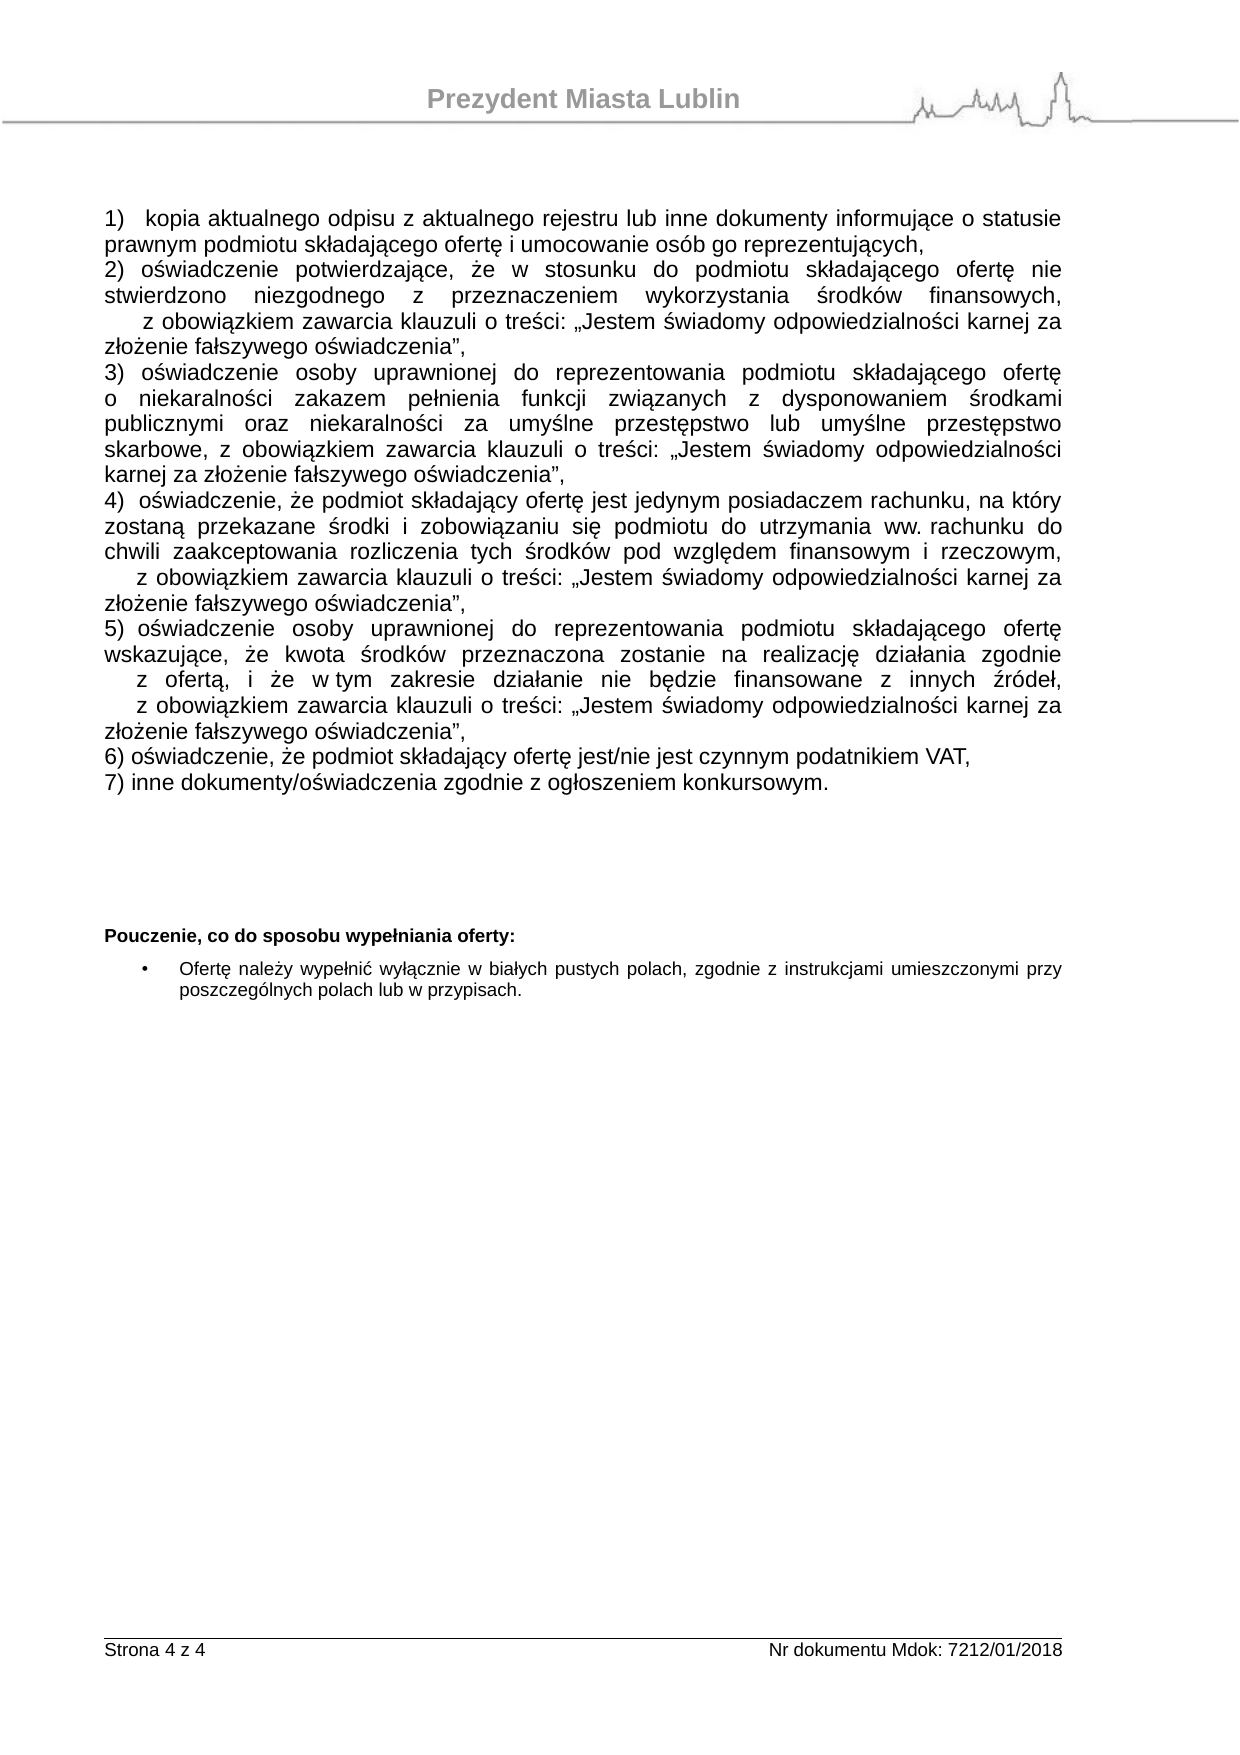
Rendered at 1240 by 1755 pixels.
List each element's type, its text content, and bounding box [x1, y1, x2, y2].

text Pouczenie, co do sposobu wypełniania oferty: [104, 926, 1062, 946]
text 4) oświadczenie, że podmiot składający ofertę jest jedynym posiadaczem rachunku, na który zostaną przekazane środki i zobowiązaniu się podmiotu do utrzymania ww. rachunku do chwili zaakceptowania rozliczenia tych środków pod względem finansowym i rzeczowym, z obowiązkiem zawarcia klauzuli o treści: „Jestem świadomy odpowiedzialności karnej za złożenie fałszywego oświadczenia”, [104, 488, 1062, 616]
text 1) kopia aktualnego odpisu z aktualnego rejestru lub inne dokumenty informujące o statusie prawnym podmiotu składającego ofertę i umocowanie osób go reprezentujących, [104, 206, 1062, 257]
text 3) oświadczenie osoby uprawnionej do reprezentowania podmiotu składającego ofertę o niekaralności zakazem pełnienia funkcji związanych z dysponowaniem środkami publicznymi oraz niekaralności za umyślne przestępstwo lub umyślne przestępstwo skarbowe, z obowiązkiem zawarcia klauzuli o treści: „Jestem świadomy odpowiedzialności karnej za złożenie fałszywego oświadczenia”, [104, 359, 1062, 488]
text 7) inne dokumenty/oświadczenia zgodnie z ogłoszeniem konkursowym. [104, 769, 1062, 795]
text 6) oświadczenie, że podmiot składający ofertę jest/nie jest czynnym podatnikiem VAT, [104, 744, 1062, 769]
text 5) oświadczenie osoby uprawnionej do reprezentowania podmiotu składającego ofertę wskazujące, że kwota środków przeznaczona zostanie na realizację działania zgodnie z ofertą, i że w tym zakresie działanie nie będzie finansowane z innych źródeł, z obowiązkiem zawarcia klauzuli o treści: „Jestem świadomy odpowiedzialności karnej za złożenie fałszywego oświadczenia”, [104, 616, 1062, 744]
picture [0, 72, 1240, 135]
list Ofertę należy wypełnić wyłącznie w białych pustych polach, zgodnie z instrukcjami umieszczonymi przy poszczególnych polach lub w przypisach. [142, 958, 1062, 1000]
text 2) oświadczenie potwierdzające, że w stosunku do podmiotu składającego ofertę nie stwierdzono niezgodnego z przeznaczeniem wykorzystania środków finansowych, z obowiązkiem zawarcia klauzuli o treści: „Jestem świadomy odpowiedzialności karnej za złożenie fałszywego oświadczenia”, [104, 257, 1062, 359]
